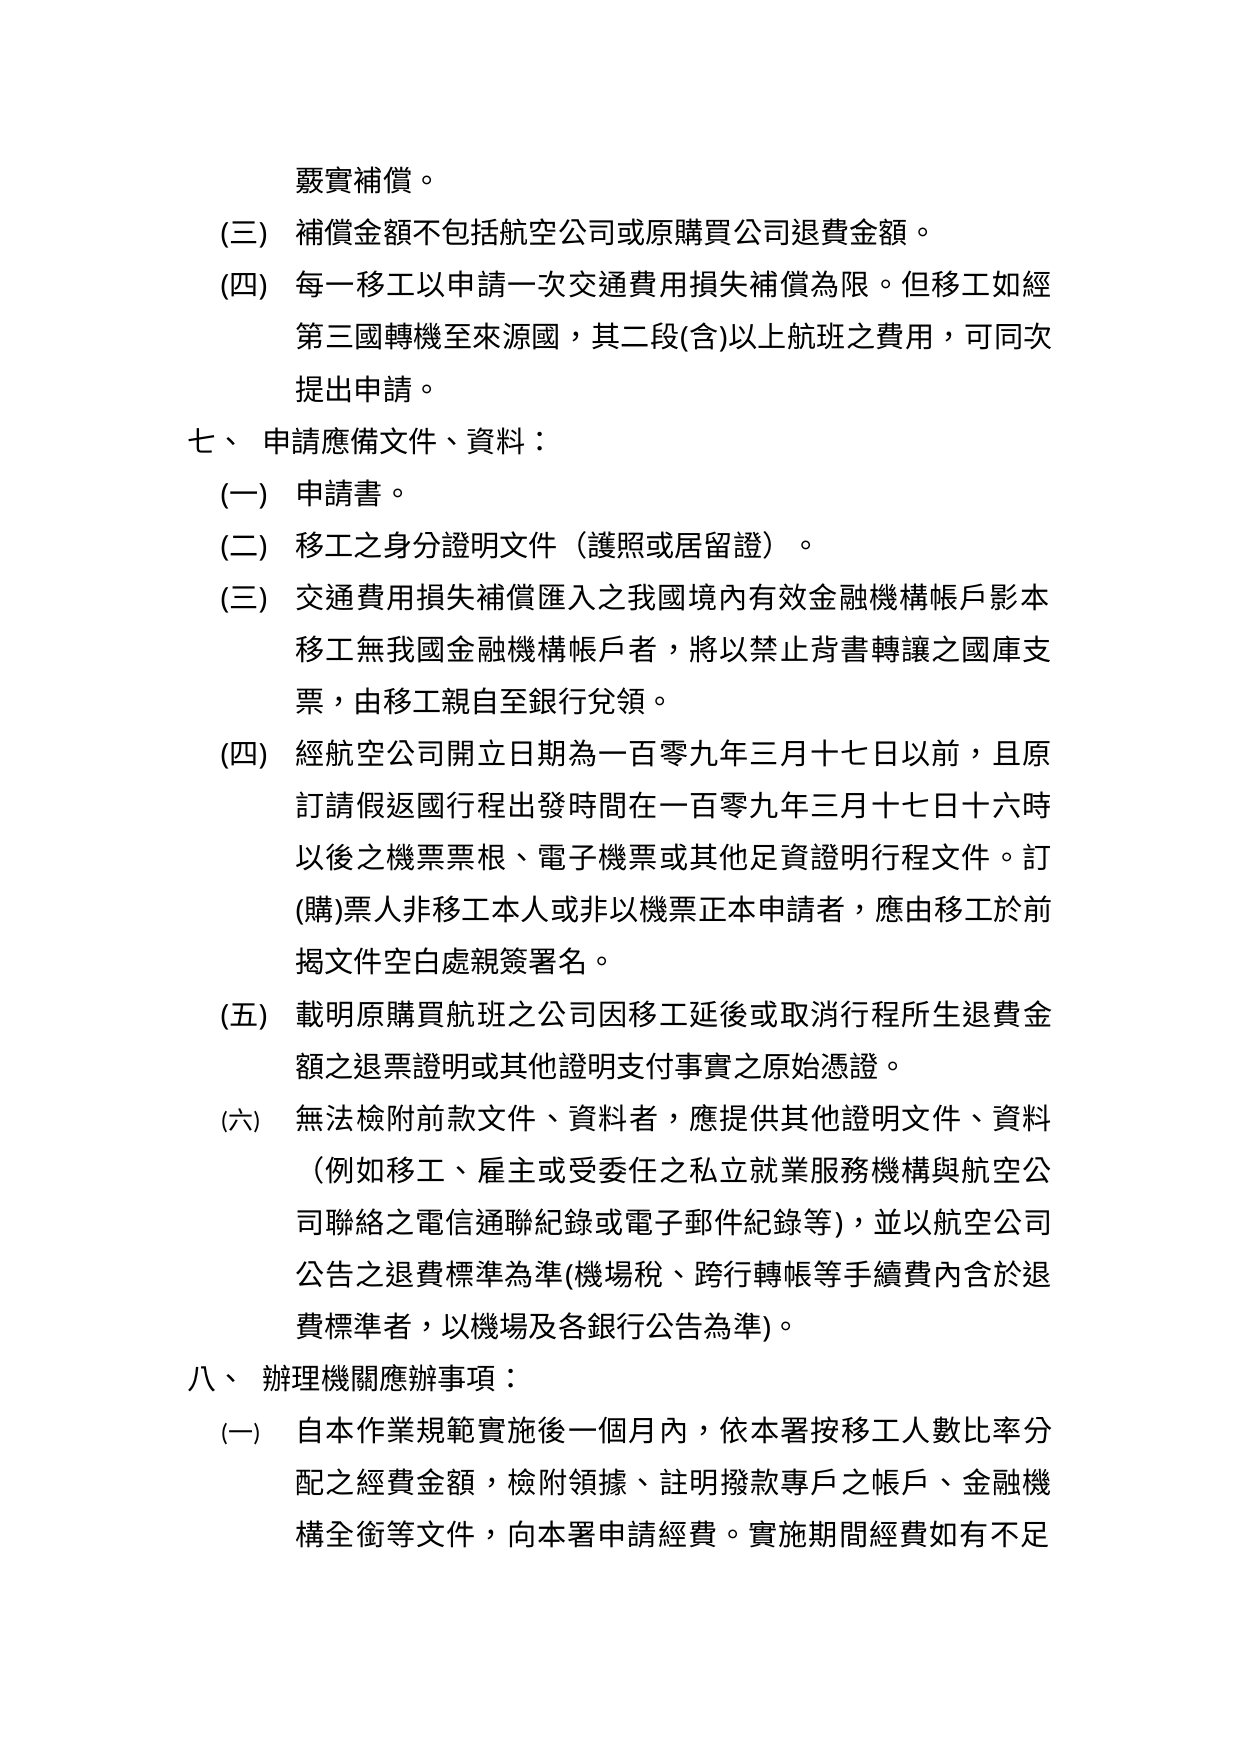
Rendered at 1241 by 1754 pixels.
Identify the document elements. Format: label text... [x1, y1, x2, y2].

list 交通費用損失補償匯入之我國境內有效金融機構帳戶影本。移工無我國金融機構帳戶者，將以禁止背書轉讓之國庫支票，由移工親自至銀行兌領。 [220, 567, 1053, 723]
list 移工之身分證明文件（護照或居留證）。 [220, 514, 1053, 567]
list 每一移工以申請一次交通費用損失補償為限。但移工如經第三國轉機至來源國，其二段(含)以上航班之費用，可同次提出申請。 [220, 254, 1053, 410]
list 申請書。 [220, 462, 1053, 514]
list 移工已與雇主協商原訂請假返國之日期及所訂機票起飛之航班須於一百零九年三月十七日十六時以後，以機票為憑，覈實補償。 [220, 150, 1053, 202]
list 無法檢附前款文件、資料者，應提供其他證明文件、資料（例如移工、雇主或受委任之私立就業服務機構與航空公司聯絡之電信通聯紀錄或電子郵件紀錄等)，並以航空公司公告之退費標準為準(機場稅、跨行轉帳等手續費內含於退費標準者，以機場及各銀行公告為準)。 [220, 1087, 1053, 1348]
list 申請應備文件、資料： [187, 410, 1053, 462]
list 辦理機關應辦事項： [187, 1348, 1053, 1400]
list 載明原購買航班之公司因移工延後或取消行程所生退費金額之退票證明或其他證明支付事實之原始憑證。 [220, 983, 1053, 1087]
list 經航空公司開立日期為一百零九年三月十七日以前，且原訂請假返國行程出發時間在一百零九年三月十七日十六時以後之機票票根、電子機票或其他足資證明行程文件。訂(購)票人非移工本人或非以機票正本申請者，應由移工於前揭文件空白處親簽署名。 [220, 723, 1053, 983]
list 自本作業規範實施後一個月內，依本署按移工人數比率分配之經費金額，檢附領據、註明撥款專戶之帳戶、金融機構全銜等文件，向本署申請經費。實施期間經費如有不足，得向本署申請經費追加；一零九年及一百一十年各以一次為限。 [220, 1400, 1053, 1556]
list 補償金額不包括航空公司或原購買公司退費金額。 [220, 202, 1053, 254]
